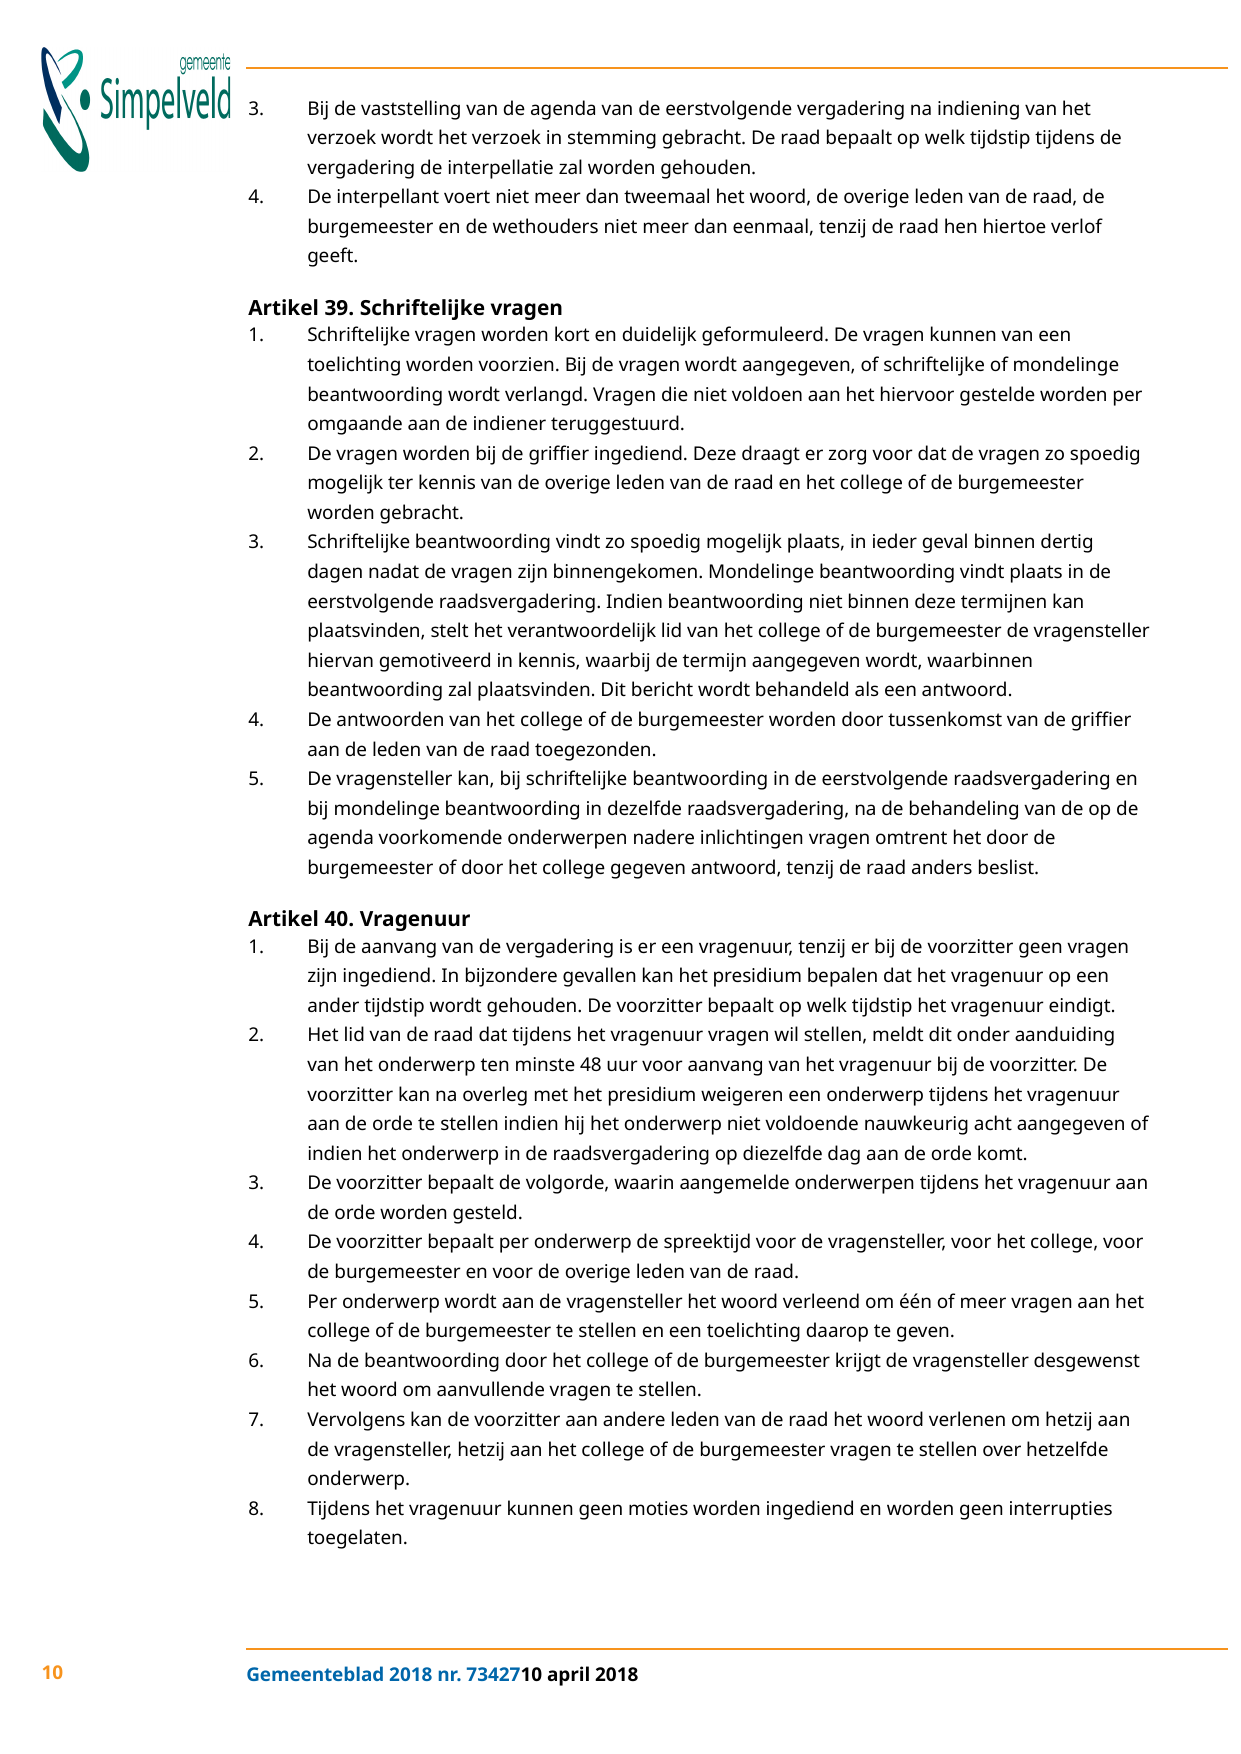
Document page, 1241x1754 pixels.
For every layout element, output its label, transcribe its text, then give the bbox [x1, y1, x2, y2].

list De voorzitter bepaalt de volgorde, waarin aangemelde onderwerpen tijdens het vragenuur aan de orde worden gesteld. [248, 1169, 1152, 1225]
list De voorzitter bepaalt per onderwerp de spreektijd voor de vragensteller, voor het college, voor de burgemeester en voor de overige leden van de raad. [248, 1229, 1152, 1284]
list Bij de aanvang van de vergadering is er een vragenuur, tenzij er bij de voorzitter geen vragen zijn ingediend. In bijzondere gevallen kan het presidium bepalen dat het vragenuur op een ander tijdstip wordt gehouden. De voorzitter bepaalt op welk tijdstip het vragenuur eindigt. [248, 933, 1152, 1018]
picture [41, 47, 231, 172]
list Tijdens het vragenuur kunnen geen moties worden ingediend en worden geen interrupties toegelaten. [248, 1495, 1152, 1550]
list De interpellant voert niet meer dan tweemaal het woord, de overige leden van de raad, de burgemeester en de wethouders niet meer dan eenmaal, tenzij de raad hen hiertoe verlof geeft. [248, 183, 1152, 268]
text Artikel 39. Schriftelijke vragen [248, 293, 1152, 322]
list Vervolgens kan de voorzitter aan andere leden van de raad het woord verlenen om hetzij aan de vragensteller, hetzij aan het college of de burgemeester vragen te stellen over hetzelfde onderwerp. [248, 1406, 1152, 1491]
list De vragen worden bij de griffier ingediend. Deze draagt er zorg voor dat de vragen zo spoedig mogelijk ter kennis van de overige leden van de raad en het college of de burgemeester worden gebracht. [248, 440, 1152, 525]
list Na de beantwoording door het college of de burgemeester krijgt de vragensteller desgewenst het woord om aanvullende vragen te stellen. [248, 1347, 1152, 1402]
list De antwoorden van het college of de burgemeester worden door tussenkomst van de griffier aan de leden van de raad toegezonden. [248, 706, 1152, 761]
list Schriftelijke beantwoording vindt zo spoedig mogelijk plaats, in ieder geval binnen dertig dagen nadat de vragen zijn binnengekomen. Mondelinge beantwoording vindt plaats in de eerstvolgende raadsvergadering. Indien beantwoording niet binnen deze termijnen kan plaatsvinden, stelt het verantwoordelijk lid van het college of de burgemeester de vragensteller hiervan gemotiveerd in kennis, waarbij de termijn aangegeven wordt, waarbinnen beantwoording zal plaatsvinden. Dit bericht wordt behandeld als een antwoord. [248, 529, 1152, 702]
list Schriftelijke vragen worden kort en duidelijk geformuleerd. De vragen kunnen van een toelichting worden voorzien. Bij de vragen wordt aangegeven, of schriftelijke of mondelinge beantwoording wordt verlangd. Vragen die niet voldoen aan het hiervoor gestelde worden per omgaande aan de indiener teruggestuurd. [248, 322, 1152, 436]
list Per onderwerp wordt aan de vragensteller het woord verleend om één of meer vragen aan het college of de burgemeester te stellen en een toelichting daarop te geven. [248, 1288, 1152, 1343]
list Bij de vaststelling van de agenda van de eerstvolgende vergadering na indiening van het verzoek wordt het verzoek in stemming gebracht. De raad bepaalt op welk tijdstip tijdens de vergadering de interpellatie zal worden gehouden. [248, 95, 1152, 180]
list De vragensteller kan, bij schriftelijke beantwoording in de eerstvolgende raadsvergadering en bij mondelinge beantwoording in dezelfde raadsvergadering, na de behandeling van de op de agenda voorkomende onderwerpen nadere inlichtingen vragen omtrent het door de burgemeester of door het college gegeven antwoord, tenzij de raad anders beslist. [248, 765, 1152, 880]
text Artikel 40. Vragenuur [248, 904, 1152, 933]
list Het lid van de raad dat tijdens het vragenuur vragen wil stellen, meldt dit onder aanduiding van het onderwerp ten minste 48 uur voor aanvang van het vragenuur bij de voorzitter. De voorzitter kan na overleg met het presidium weigeren een onderwerp tijdens het vragenuur aan de orde te stellen indien hij het onderwerp niet voldoende nauwkeurig acht aangegeven of indien het onderwerp in de raadsvergadering op diezelfde dag aan de orde komt. [248, 1022, 1152, 1166]
